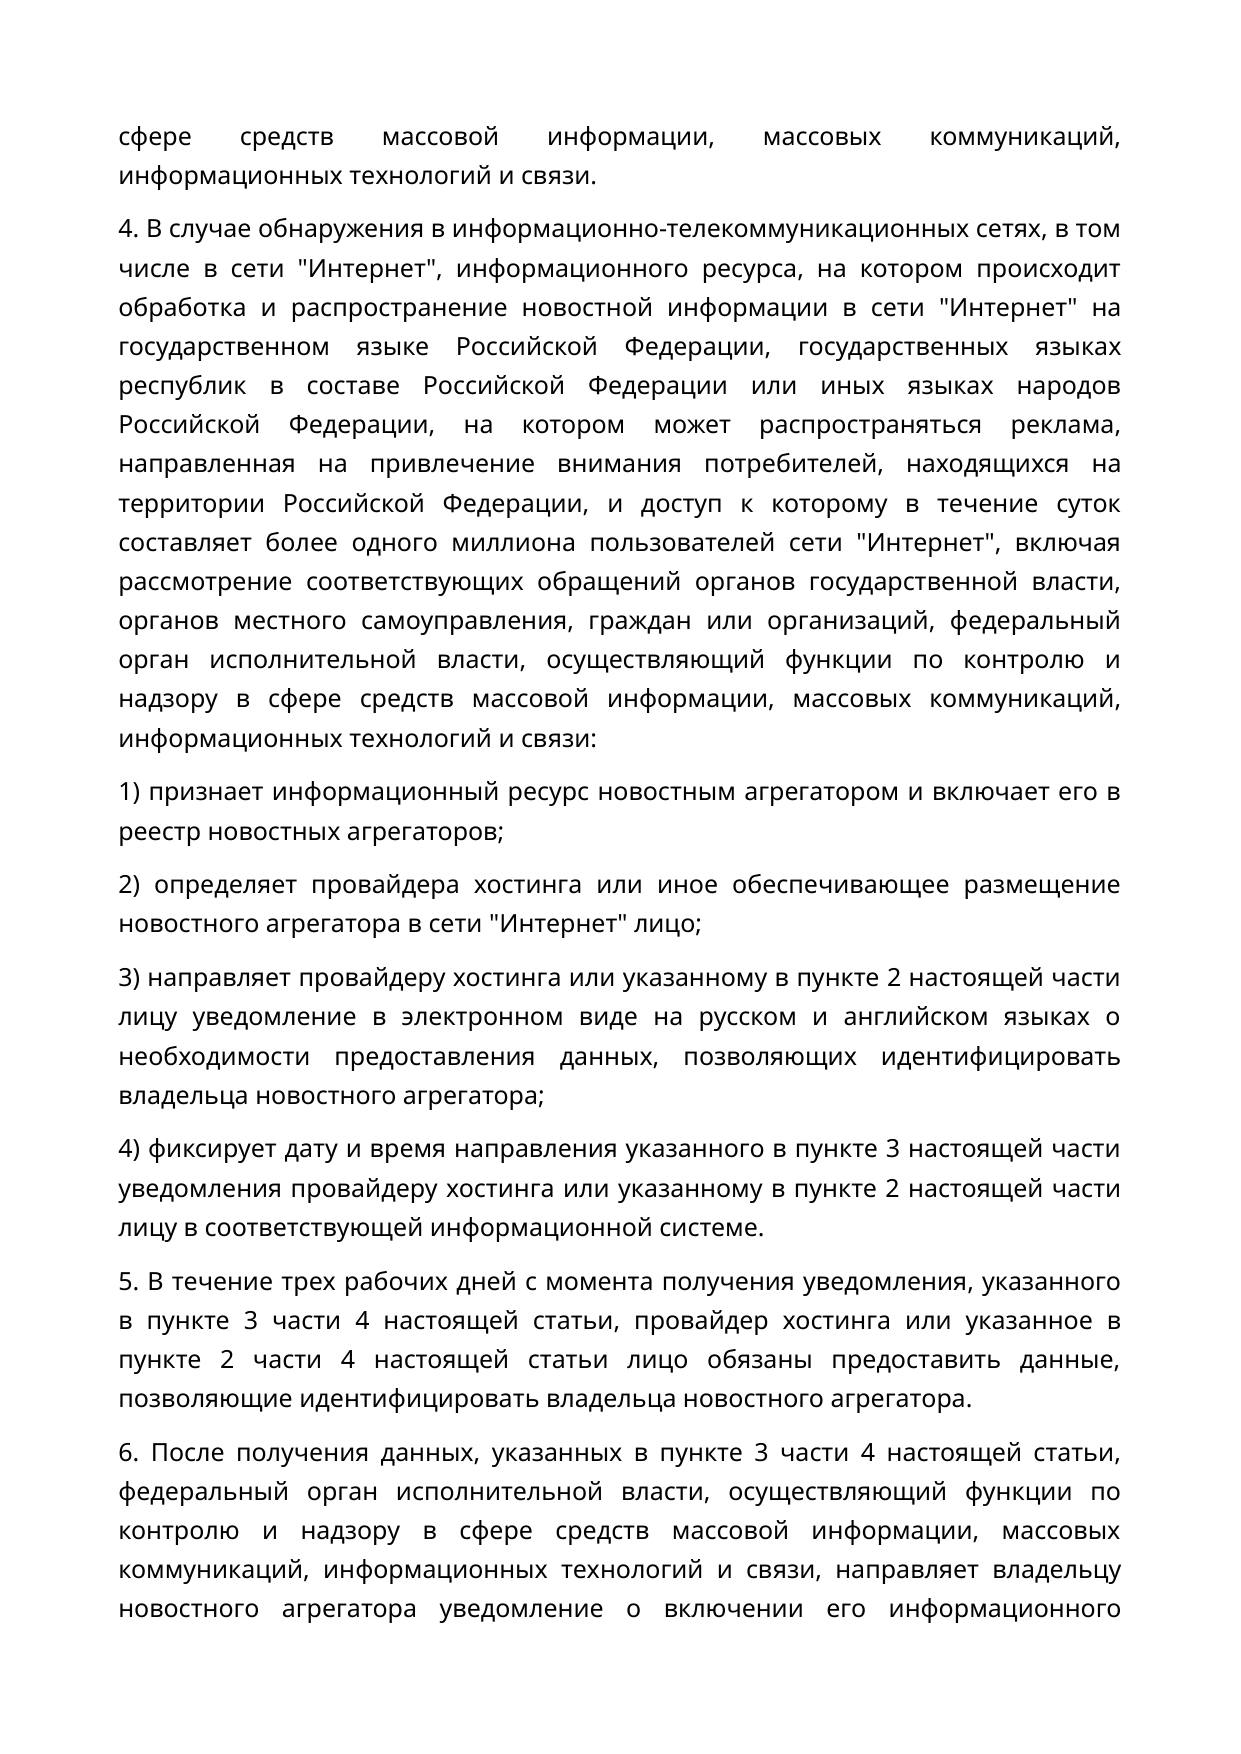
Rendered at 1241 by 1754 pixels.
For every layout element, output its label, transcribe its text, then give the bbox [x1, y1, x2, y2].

text 5. В течение трех рабочих дней с момента получения уведомления, указанного в пункте 3 части 4 настоящей статьи, провайдер хостинга или указанное в пункте 2 части 4 настоящей статьи лицо обязаны предоставить данные, позволяющие идентифицировать владельца новостного агрегатора. [118, 1263, 1122, 1415]
text 2) определяет провайдера хостинга или иное обеспечивающее размещение новостного агрегатора в сети "Интернет" лицо; [118, 867, 1122, 940]
text 1) признает информационный ресурс новостным агрегатором и включает его в реестр новостных агрегаторов; [118, 774, 1122, 847]
text сфере средств массовой информации, массовых коммуникаций, информационных технологий и связи. [118, 118, 1122, 191]
text 4) фиксирует дату и время направления указанного в пункте 3 настоящей части уведомления провайдеру хостинга или указанному в пункте 2 настоящей части лицу в соответствующей информационной системе. [118, 1131, 1122, 1243]
text 3) направляет провайдеру хостинга или указанному в пункте 2 настоящей части лицу уведомление в электронном виде на русском и английском языках о необходимости предоставления данных, позволяющих идентифицировать владельца новостного агрегатора; [118, 960, 1122, 1111]
text 6. После получения данных, указанных в пункте 3 части 4 настоящей статьи, федеральный орган исполнительной власти, осуществляющий функции по контролю и надзору в сфере средств массовой информации, массовых коммуникаций, информационных технологий и связи, направляет владельцу новостного агрегатора уведомление о включении его информационного [118, 1434, 1122, 1625]
text 4. В случае обнаружения в информационно-телекоммуникационных сетях, в том числе в сети "Интернет", информационного ресурса, на котором происходит обработка и распространение новостной информации в сети "Интернет" на государственном языке Российской Федерации, государственных языках республик в составе Российской Федерации или иных языках народов Российской Федерации, на котором может распространяться реклама, направленная на привлечение внимания потребителей, находящихся на территории Российской Федерации, и доступ к которому в течение суток составляет более одного миллиона пользователей сети "Интернет", включая рассмотрение соответствующих обращений органов государственной власти, органов местного самоуправления, граждан или организаций, федеральный орган исполнительной власти, осуществляющий функции по контролю и надзору в сфере средств массовой информации, массовых коммуникаций, информационных технологий и связи: [118, 211, 1122, 754]
